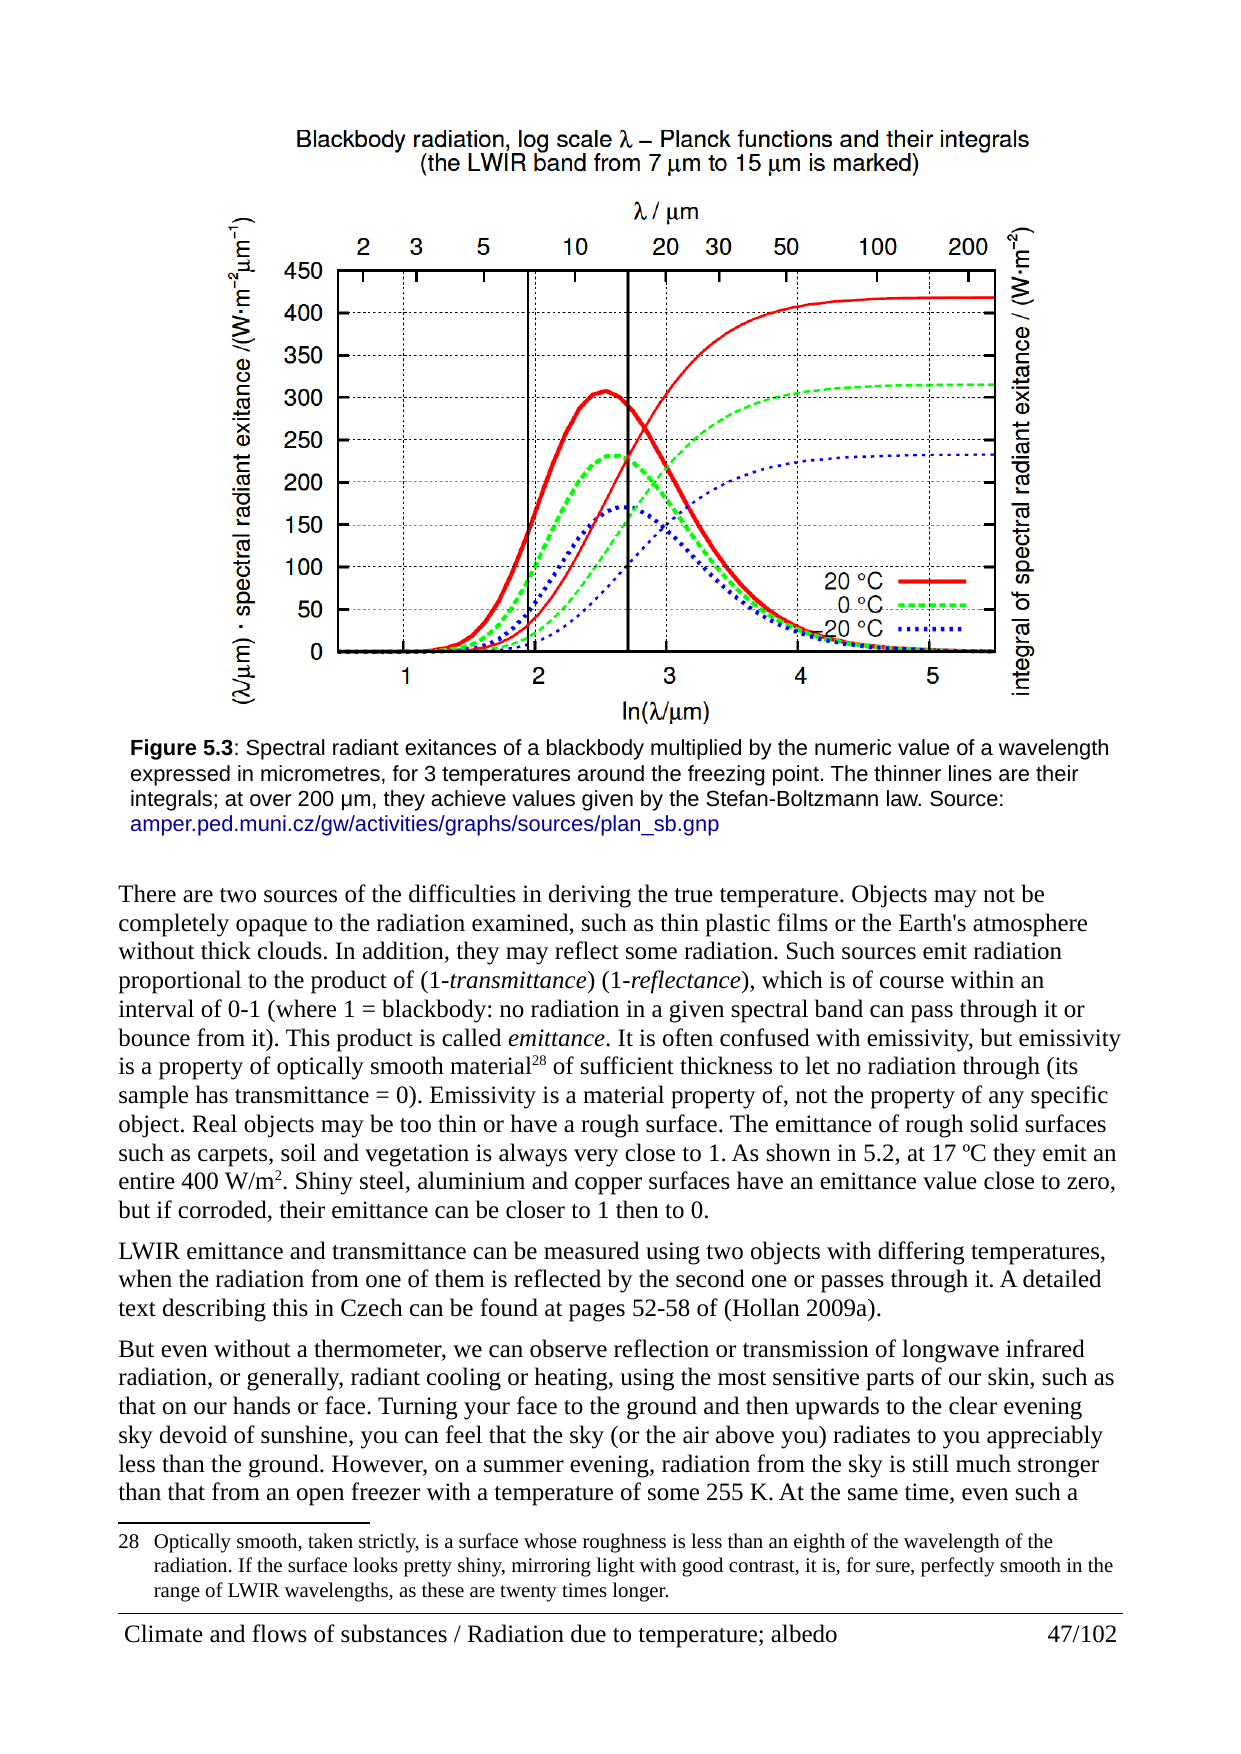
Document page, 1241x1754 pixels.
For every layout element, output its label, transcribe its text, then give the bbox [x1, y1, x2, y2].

text Optically smooth, taken strictly, is a surface whose roughness is less than an eighth of the wavelength of the radiation. If the surface looks pretty shiny, mirroring light with good contrast, it is, for sure, perfectly smooth in the range of LWIR wavelengths, as these are twenty times longer. [118, 1529, 1122, 1602]
text Figure 5.3: Spectral radiant exitances of a blackbody multiplied by the numeric value of a wavelength expressed in micrometres, for 3 temperatures around the freezing point. The thinner lines are their integrals; at over 200 μm, they achieve values given by the Stefan-Boltzmann law. Source: amper.ped.muni.cz/gw/activities/graphs/sources/plan_sb.gnp [130, 735, 1134, 836]
text There are two sources of the difficulties in deriving the true temperature. Objects may not be completely opaque to the radiation examined, such as thin plastic films or the Earth's atmosphere without thick clouds. In⁠ addition, they may reflect some radiation. Such sources emit radiation proportional to the product of (1-transmittance) (1-reflectance), which is of course ⁠within an interval of 0-1 (where 1 = blackbody: no radiation ⁠in a given spectral band can pass through it or bounce from it). This product is called emittance. It is often confused with emissivity, but emissivity is a property of optically smooth material of sufficient thickness to let no radiation through (its sample has transmittance = 0). Emissivity is a material property of, not the property of any specific object. Real objects may be too thin or have a rough surface. The emittance of rough solid surfaces such as carpets, soil and vegetation is always very close to 1. As shown in Figure 5.2, at 17 ºC they emit an entire 400 W/m2. Shiny steel, aluminium and copper surfaces have an emittance value close to zero, but if corroded, their emittance can be closer to 1 then to 0. [118, 118, 1134, 1224]
text LWIR emittance and transmittance can be measured ⁠using two objects with differing temperatures, when the radiation from one of them is reflected by the second one or passes through it. A detailed text describing this in Czech can be found at pages ⁠52-58 of (Hollan 2009a). [118, 1236, 1122, 1322]
text But⁠ even without a thermometer, we can observe reflection or transmission of longwave infrared radiation, or generally, radiant cooling or heating, using the most sensitive parts of our skin, such as that on our hands or face. Turning your face to the ground and then upwards to the clear evening sky devoid of sunshine, you can feel that the sky (or the air above you) radiates to you appreciably less than the ground. However, on a summer evening, radiation from the sky is still much stronger than ⁠that from an open freezer with a temperature of some 255 K. At the same time, even such a very cold object emits good two hundred watts per square meter, see Figure 5.2. Think about how cool the heavens would be without the greenhouse effect; the night universe above us has a radiant temperature of only 4 K. It emits almost no radiation to us; in order to emit a mere 1 W/m2, temperature of almost 65 K is needed. [118, 1334, 1122, 1506]
